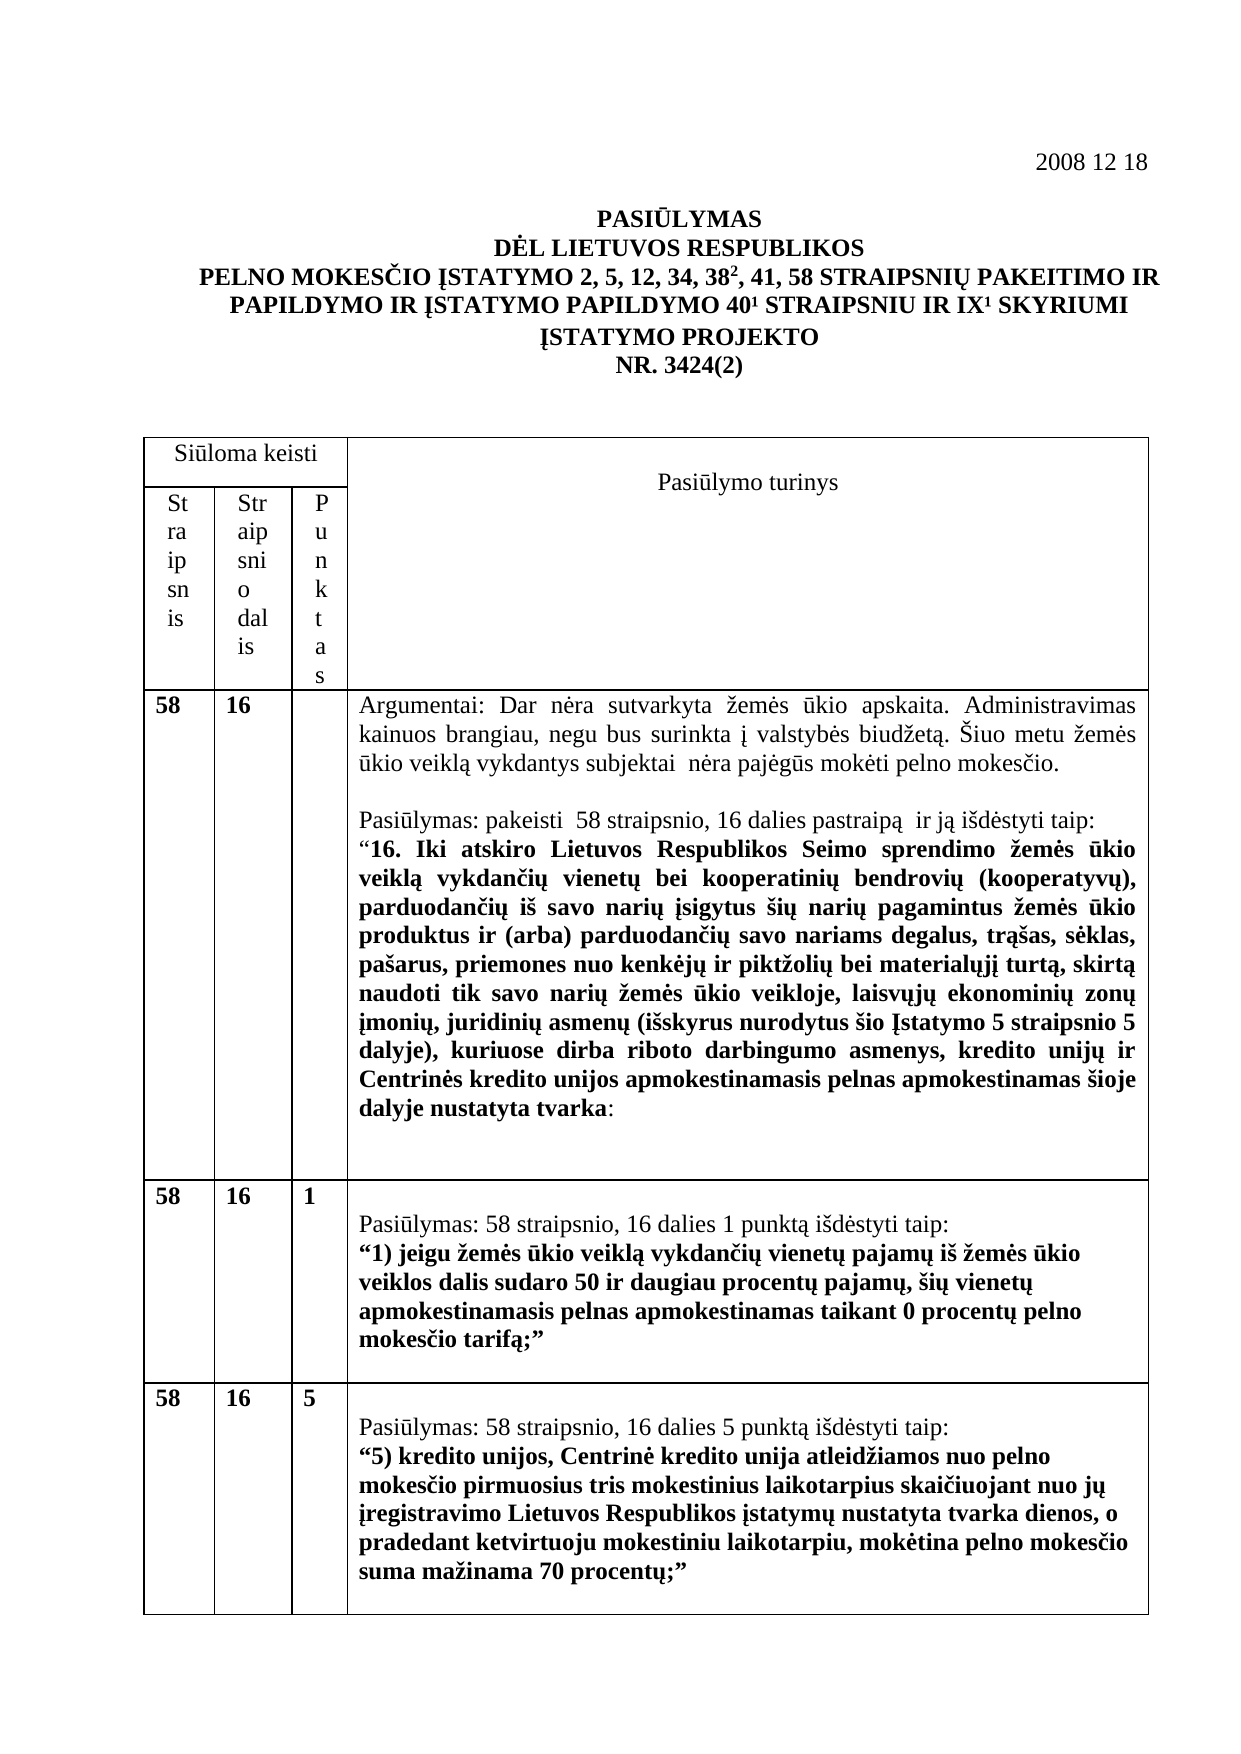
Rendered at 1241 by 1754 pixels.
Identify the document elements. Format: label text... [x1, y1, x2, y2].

table_cell 58 [145, 691, 214, 1179]
table_cell Punktas [293, 488, 347, 689]
table_cell Pasiūlymas: 58 straipsnio, 16 dalies 1 punktą išdėstyti taip: “1) jeigu žemės ūkio veiklą vykdančių vienetų pajamų iš žemės ūkio veiklos dalis sudaro 50 ir daugiau procentų pajamų, šių vienetų apmokestinamasis pelnas apmokestinamas taikant 0 procentų pelno mokesčio tarifą;” [348, 1181, 1148, 1382]
text Nr. 3424(2) [177, 351, 1181, 379]
table_cell 1 [293, 1181, 347, 1382]
table_cell 58 [145, 1384, 214, 1613]
table_cell Straipsnio dalis [215, 488, 291, 689]
table_cell Argumentai: Dar nėra sutvarkyta žemės ūkio apskaita. Administravimas kainuos brangiau, negu bus surinkta į valstybės biudžetą. Šiuo metu žemės ūkio veiklą vykdantys subjektai nėra pajėgūs mokėti pelno mokesčio. Pasiūlymas: pakeisti 58 straipsnio, 16 dalies pastraipą ir ją išdėstyti taip: “16. Iki atskiro Lietuvos Respublikos Seimo sprendimo žemės ūkio veiklą vykdančių vienetų bei kooperatinių bendrovių (kooperatyvų), parduodančių iš savo narių įsigytus šių narių pagamintus žemės ūkio produktus ir (arba) parduodančių savo nariams degalus, trąšas, sėklas, pašarus, priemones nuo kenkėjų ir piktžolių bei materialųjį turtą, skirtą naudoti tik savo narių žemės ūkio veikloje, laisvųjų ekonominių zonų įmonių, juridinių asmenų (išskyrus nurodytus šio Įstatymo 5 straipsnio 5 dalyje), kuriuose dirba riboto darbingumo asmenys, kredito unijų ir Centrinės kredito unijos apmokestinamasis pelnas apmokestinamas šioje dalyje nustatyta tvarka: [348, 691, 1148, 1179]
table_cell [293, 691, 347, 1179]
table_header Siūloma keisti [145, 438, 347, 486]
table_cell 16 [215, 1181, 291, 1382]
table_cell 5 [293, 1384, 347, 1613]
text PELNO MOKESČIO ĮSTATYMO 2, 5, 12, 34, 382, 41, 58 STRAIPSNIŲ PAKEITIMO IR PAPILDYMO IR ĮSTATYMO PAPILDYMO 40¹ STRAIPSNIU IR IX¹ SKYRIUMI [177, 262, 1181, 319]
table_cell 16 [215, 691, 291, 1179]
table_cell 16 [215, 1384, 291, 1613]
text 2008 12 18 [927, 147, 1181, 176]
table_header Pasiūlymo turinys [348, 438, 1148, 689]
table_cell Straipsnis [145, 488, 214, 689]
text DĖL LIETUVOS RESPUBLIKOS [177, 233, 1181, 262]
text ĮSTATYMO PROJEKTO [177, 319, 1181, 351]
table_cell 58 [145, 1181, 214, 1382]
text PASIŪLYMAS [177, 204, 1181, 233]
table_cell Pasiūlymas: 58 straipsnio, 16 dalies 5 punktą išdėstyti taip: “5) kredito unijos, Centrinė kredito unija atleidžiamos nuo pelno mokesčio pirmuosius tris mokestinius laikotarpius skaičiuojant nuo jų įregistravimo Lietuvos Respublikos įstatymų nustatyta tvarka dienos, o pradedant ketvirtuoju mokestiniu laikotarpiu, mokėtina pelno mokesčio suma mažinama 70 procentų;” [348, 1384, 1148, 1613]
